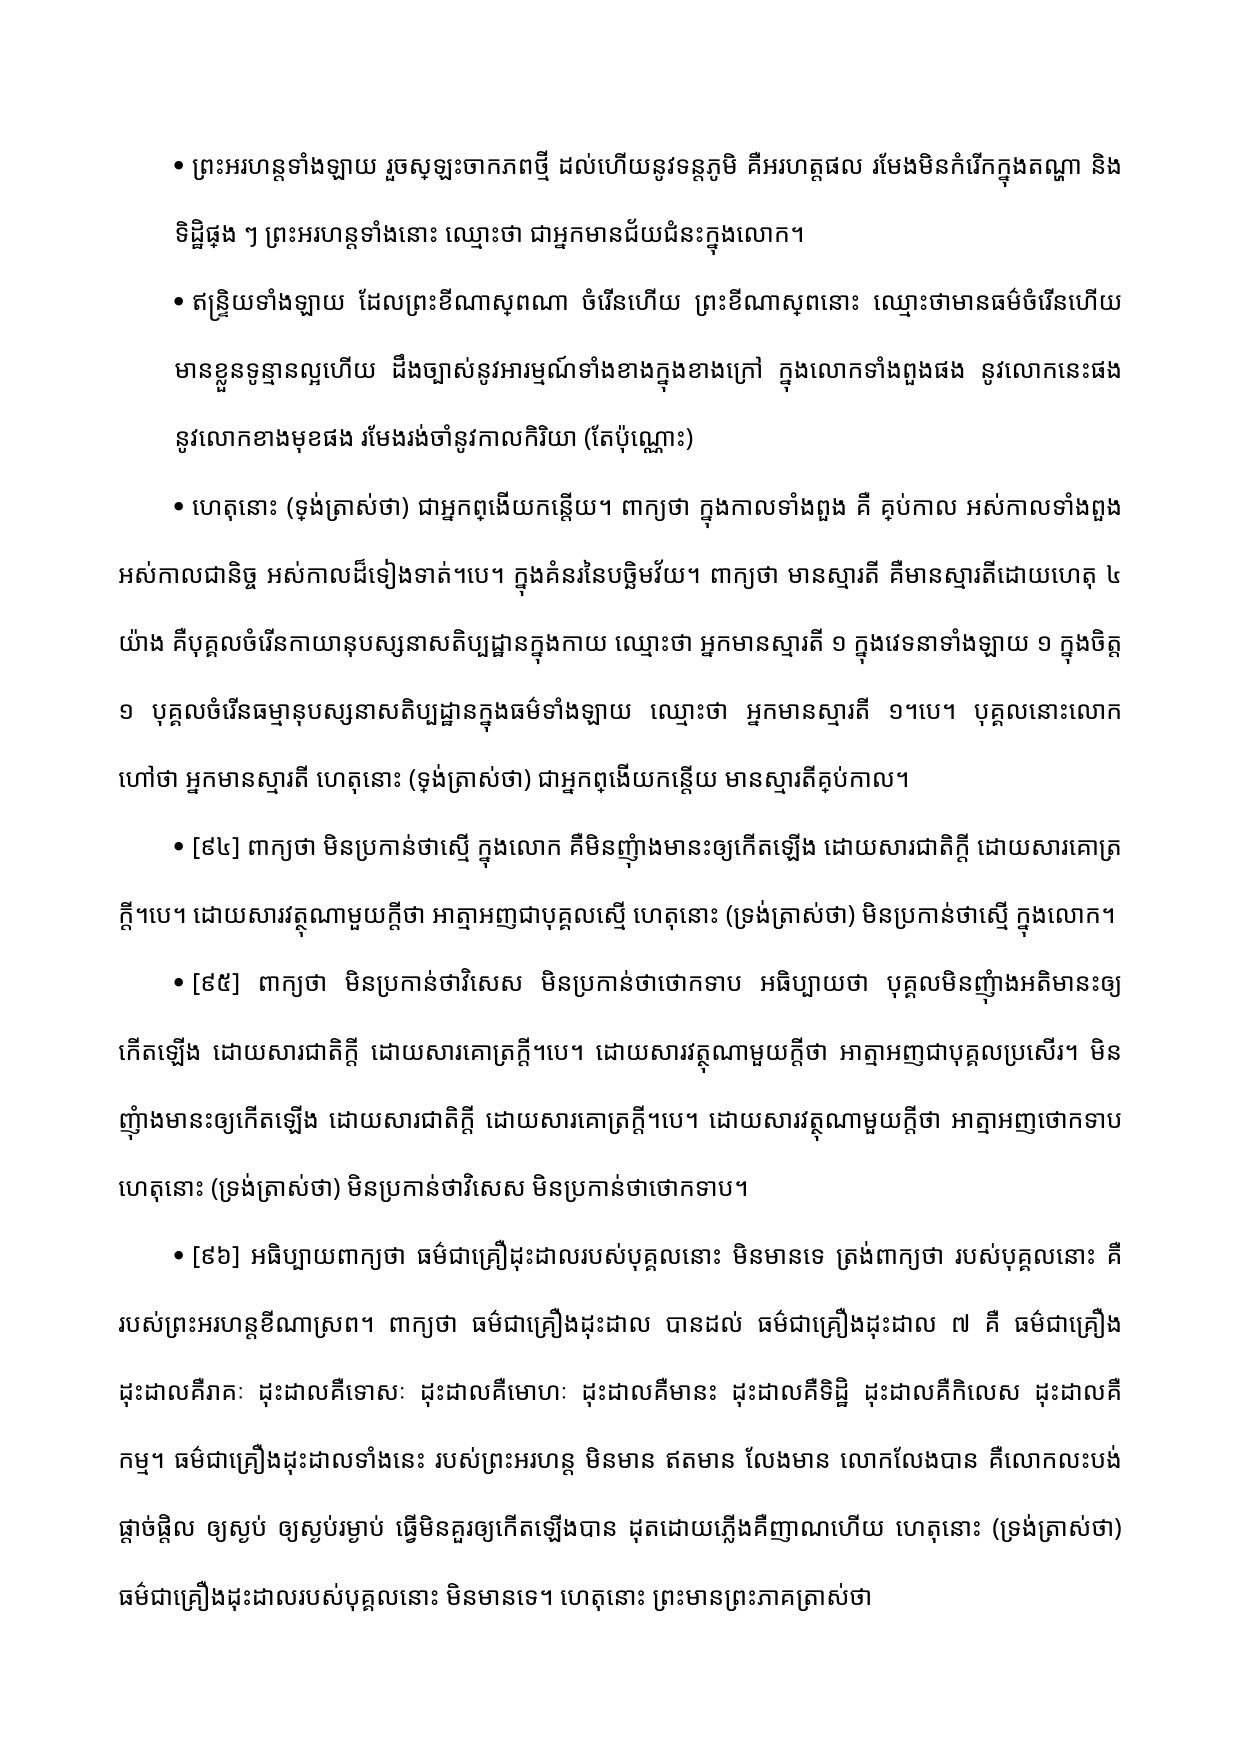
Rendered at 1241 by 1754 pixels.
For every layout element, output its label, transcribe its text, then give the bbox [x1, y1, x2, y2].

list [៩៥] ពាក្យថា មិនប្រកាន់ថាវិសេស មិនប្រកាន់​ថាថោកទាប អធិប្បាយថា បុគ្គលមិន​ញុំាង​អតិមានះ​ឲ្យកើតឡើង ដោយសារ​ជាតិក្តី ដោយសារ​គោត្រក្តី។បេ។ ដោយសារ​វត្ថុ​ណាមួយ​ក្តីថា អាត្មាអញ​ជាបុគ្គល​ប្រសើរ។ មិនញុំាង​មានះឲ្យ​កើតឡើង ដោយសារ​ជាតិក្តី ដោយសារ​គោត្រក្តី។បេ។ ដោយសារ​វត្ថុណា​មួយក្តីថា អាត្មាអញ​ថោកទាប ហេតុនោះ (ទ្រង់​ត្រាស់ថា) មិនប្រកាន់​ថាវិសេស មិនប្រកាន់​ថាថោកទាប។ [118, 965, 1122, 1203]
list [៩៦] អធិប្បាយពាក្យថា ធម៌ជាគ្រឿដុះដាល​របស់បុគ្គល​នោះ មិនមានទេ ត្រង់ពាក្យថា របស់​បុគ្គល​នោះ គឺរបស់​ព្រះអរហន្ត​ខីណាស្រព។ ពាក្យថា ធម៌ជាគ្រឿង​ដុះដាល បានដល់ ធម៌ជា​គ្រឿង​ដុះដាល ៧ គឺ ធម៌ជាគ្រឿង​ដុះដាល​គឺរាគៈ ដុះដាល​គឺទោសៈ ដុះដាល​គឺ​មោហៈ ដុះដាល​គឺមានះ ដុះដាល​គឺទិដ្ឋិ ដុះដាល​គឺកិលេស ដុះដាល​គឺកម្ម។ ធម៌ជា​គ្រឿងដុះ​ដាលទាំងនេះ របស់​ព្រះអរហន្ត មិនមាន ឥតមាន លែងមាន លោកលែងបាន គឺ​លោកលះ​បង់ ផ្តាច់ផ្តិល ឲ្យស្ងប់ ឲ្យស្ងប់រម្ងាប់ ធ្វើមិនគួរឲ្យ​កើតឡើង​បាន ដុតដោយ​ភ្លើងគឺ​ញាណហើយ ហេតុនោះ (ទ្រង់​ត្រាស់ថា) ធម៌ជា​គ្រឿងដុះដាល​របស់បុគ្គល​នោះ មិន​មាន​ទេ។ ហេតុនោះ ព្រះមានព្រះភាគ​ត្រាស់ថា [118, 1238, 1122, 1612]
list ហេតុនោះ (ទ្រង់ត្រាស់ថា) ជាអ្នកព្រងើយកន្តើយ។ ពាក្យថា ក្នុងកាល​ទាំងពួង គឺ គ្រប់​កាល អស់កាល​ទាំងពួង អស់កាល​ជានិច្ច អស់កាល​ដ៏ទៀងទាត់។បេ។ ក្នុងគំនរ​នៃបច្ឆិម​វ័យ។ ពាក្យថា មានស្មារតី គឺមានស្មារតី​ដោយហេតុ ៤ យ៉ាង គឺ​បុគ្គល​ចំរើន​កាយានុបស្សនាសតិប្បដ្ឋាន​ក្នុងកាយ ឈ្មោះថា អ្នកមាន​ស្មារតី ១ ក្នុងវេទនា​ទាំងឡាយ ១ ក្នុងចិត្ត ១ បុគ្គល​ចំរើន​ធម្មានុបស្សនាសតិប្បដ្ឋាន​ក្នុងធម៌​ទាំងឡាយ ឈ្មោះថា អ្នកមាន​ស្មារតី ១។បេ។ បុគ្គលនោះ​លោកហៅថា អ្នកមាន​ស្មារតី ហេតុនោះ (ទ្រង់​ត្រាស់ថា) ជាអ្នក​ព្រងើយ​កន្តើយ មានស្មារតី​គ្រប់កាល។ [118, 488, 1122, 795]
list ព្រះអរហន្តទាំងឡាយ រួចស្រឡះចាកភពថ្មី ដល់ហើយ​នូវទន្តភូមិ គឺ​អរហត្តផល រមែង​មិនកំរើក​ក្នុងតណ្ហា និងទិដ្ឋិ​ផ្សេង ៗ ព្រះអរហន្ត​ទាំងនោះ ឈ្មោះថា ជាអ្នក​មានជ័យ​ជំនះ​ក្នុងលោក។ [174, 148, 1122, 250]
list ឥន្រ្ទិយទាំងឡាយ ដែលព្រះខីណាស្រពណា ចំរើនហើយ ព្រះខីណាស្រព​នោះ ឈ្មោះថា​មានធម៌​ចំរើន​ហើយ មានខ្លួន​ទូន្មានល្អហើយ ដឹងច្បាស់​នូវអារម្មណ៍​ទាំងខាង​ក្នុង​ខាងក្រៅ ក្នុងលោក​ទាំងពួង​ផង នូវលោក​នេះផង នូវលោក​ខាងមុខផង រមែង​រង់ចាំនូវ​កាលកិរិយា (តែ​ប៉ុណ្ណោះ) [174, 284, 1122, 454]
list [៩៤] ពាក្យថា មិនប្រកាន់ថាស្មើ ក្នុងលោក គឺមិនញុំាង​មានះឲ្យ​កើតឡើង ដោយសារ​ជាតិក្តី ដោយសារ​គោត្រក្តី។បេ។ ដោយ​សារវត្ថុ​ណាមួយ​ក្តីថា អាត្មាអញ​ជាបុគ្គល​ស្មើ ហេតុនោះ (ទ្រង់​ត្រាស់ថា) មិនប្រកាន់​ថាស្មើ ក្នុងលោក។ [118, 829, 1122, 931]
